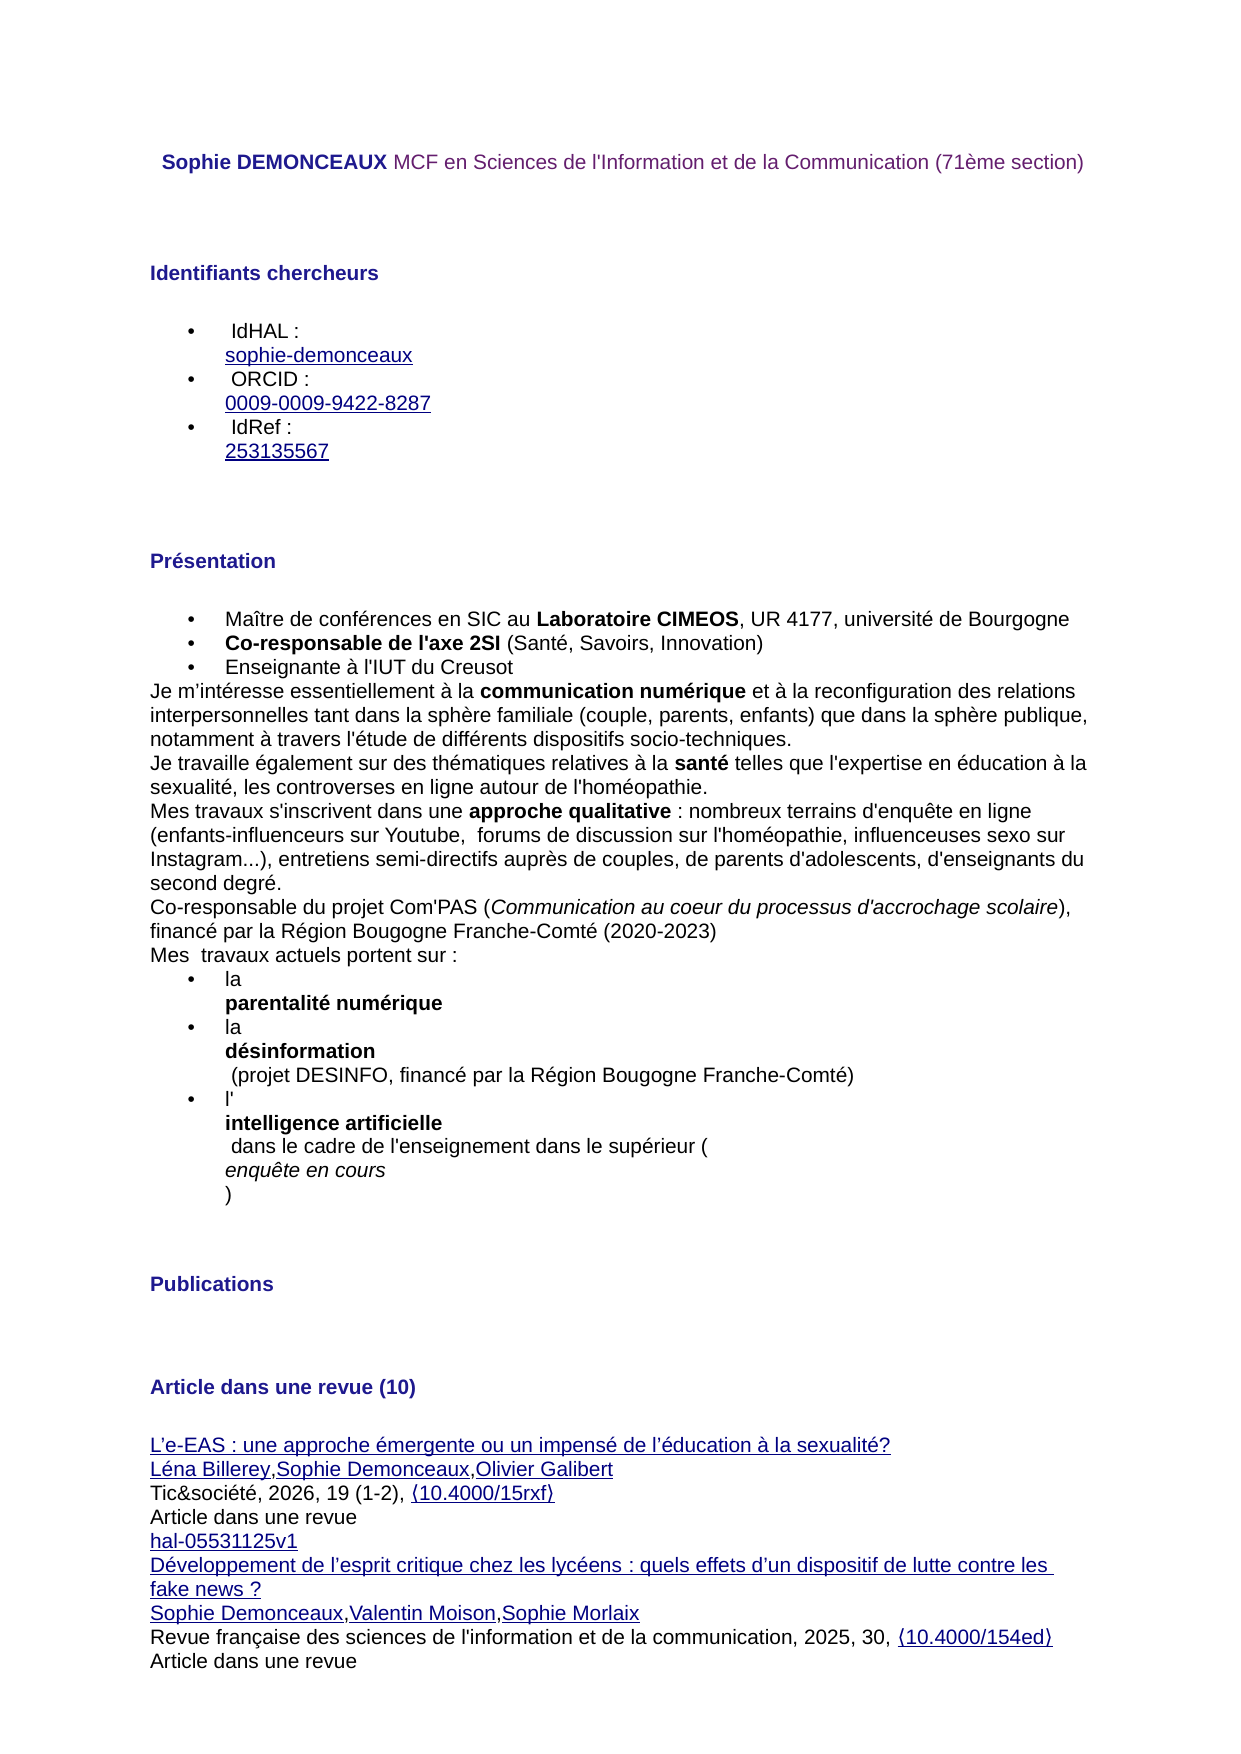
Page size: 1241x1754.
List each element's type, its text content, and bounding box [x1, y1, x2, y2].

text Mes travaux s'inscrivent dans une approche qualitative : nombreux terrains d'enquête en ligne (enfants-influenceurs sur Youtube, forums de discussion sur l'homéopathie, influenceuses sexo sur Instagram...), entretiens semi-directifs auprès de couples, de parents d'adolescents, d'enseignants du second degré. [150, 799, 1090, 895]
text Mes travaux actuels portent sur : [150, 943, 1090, 967]
list Maître de conférences en SIC au Laboratoire CIMEOS, UR 4177, université de Bourgogne [187, 607, 1090, 631]
list l' [187, 1086, 1090, 1110]
text Je travaille également sur des thématiques relatives à la santé telles que l'expertise en éducation à la sexualité, les controverses en ligne autour de l'homéopathie. [150, 751, 1090, 799]
list IdRef : [187, 414, 1090, 438]
list parentalité numérique [187, 991, 1090, 1014]
text Je m’intéresse essentiellement à la communication numérique et à la reconfiguration des relations interpersonnelles tant dans la sphère familiale (couple, parents, enfants) que dans la sphère publique, notamment à travers l'étude de différents dispositifs socio-techniques. [150, 679, 1090, 751]
list Co-responsable de l'axe 2SI (Santé, Savoirs, Innovation) [187, 631, 1090, 655]
text Co-responsable du projet Com'PAS (Communication au coeur du processus d'accrochage scolaire), financé par la Région Bougogne Franche-Comté (2020-2023) [150, 895, 1090, 943]
list sophie-demonceaux [187, 343, 1090, 367]
list la [187, 1014, 1090, 1038]
subtitle Identifiants chercheurs [150, 260, 1090, 284]
subtitle Publications [150, 1272, 1090, 1296]
list 0009-0009-9422-8287 [187, 391, 1090, 414]
subtitle Présentation [150, 549, 1090, 573]
list ) [187, 1182, 1090, 1206]
table_header L’e‑EAS : une approche émergente ou un impensé de l’éducation à la sexualité? Léna Billerey,Sophie Demonceaux,Olivier Galibert Tic&société, 2026, 19 (1-2), ⟨10.4000/15rxf⟩ Article dans une revue hal-05531125v1 [150, 1433, 1090, 1553]
list désinformation [187, 1038, 1090, 1062]
list intelligence artificielle [187, 1110, 1090, 1134]
list enquête en cours [187, 1158, 1090, 1182]
list la [187, 967, 1090, 991]
list 253135567 [187, 438, 1090, 462]
subtitle Sophie DEMONCEAUX MCF en Sciences de l'Information et de la Communication (71ème section) [150, 150, 1090, 174]
list ORCID : [187, 367, 1090, 391]
list (projet DESINFO, financé par la Région Bougogne Franche-Comté) [187, 1062, 1090, 1086]
subtitle Article dans une revue (10) [150, 1375, 1090, 1399]
list Enseignante à l'IUT du Creusot [187, 655, 1090, 679]
list dans le cadre de l'enseignement dans le supérieur ( [187, 1134, 1090, 1158]
table_cell Développement de l’esprit critique chez les lycéens : quels effets d’un dispositif de lutte contre les fake news ? Sophie Demonceaux,Valentin Moison,Sophie Morlaix Revue française des sciences de l'information et de la communication, 2025, 30, ⟨10.4000/154ed⟩ Article dans une revue [150, 1553, 1090, 1673]
list IdHAL : [187, 319, 1090, 343]
